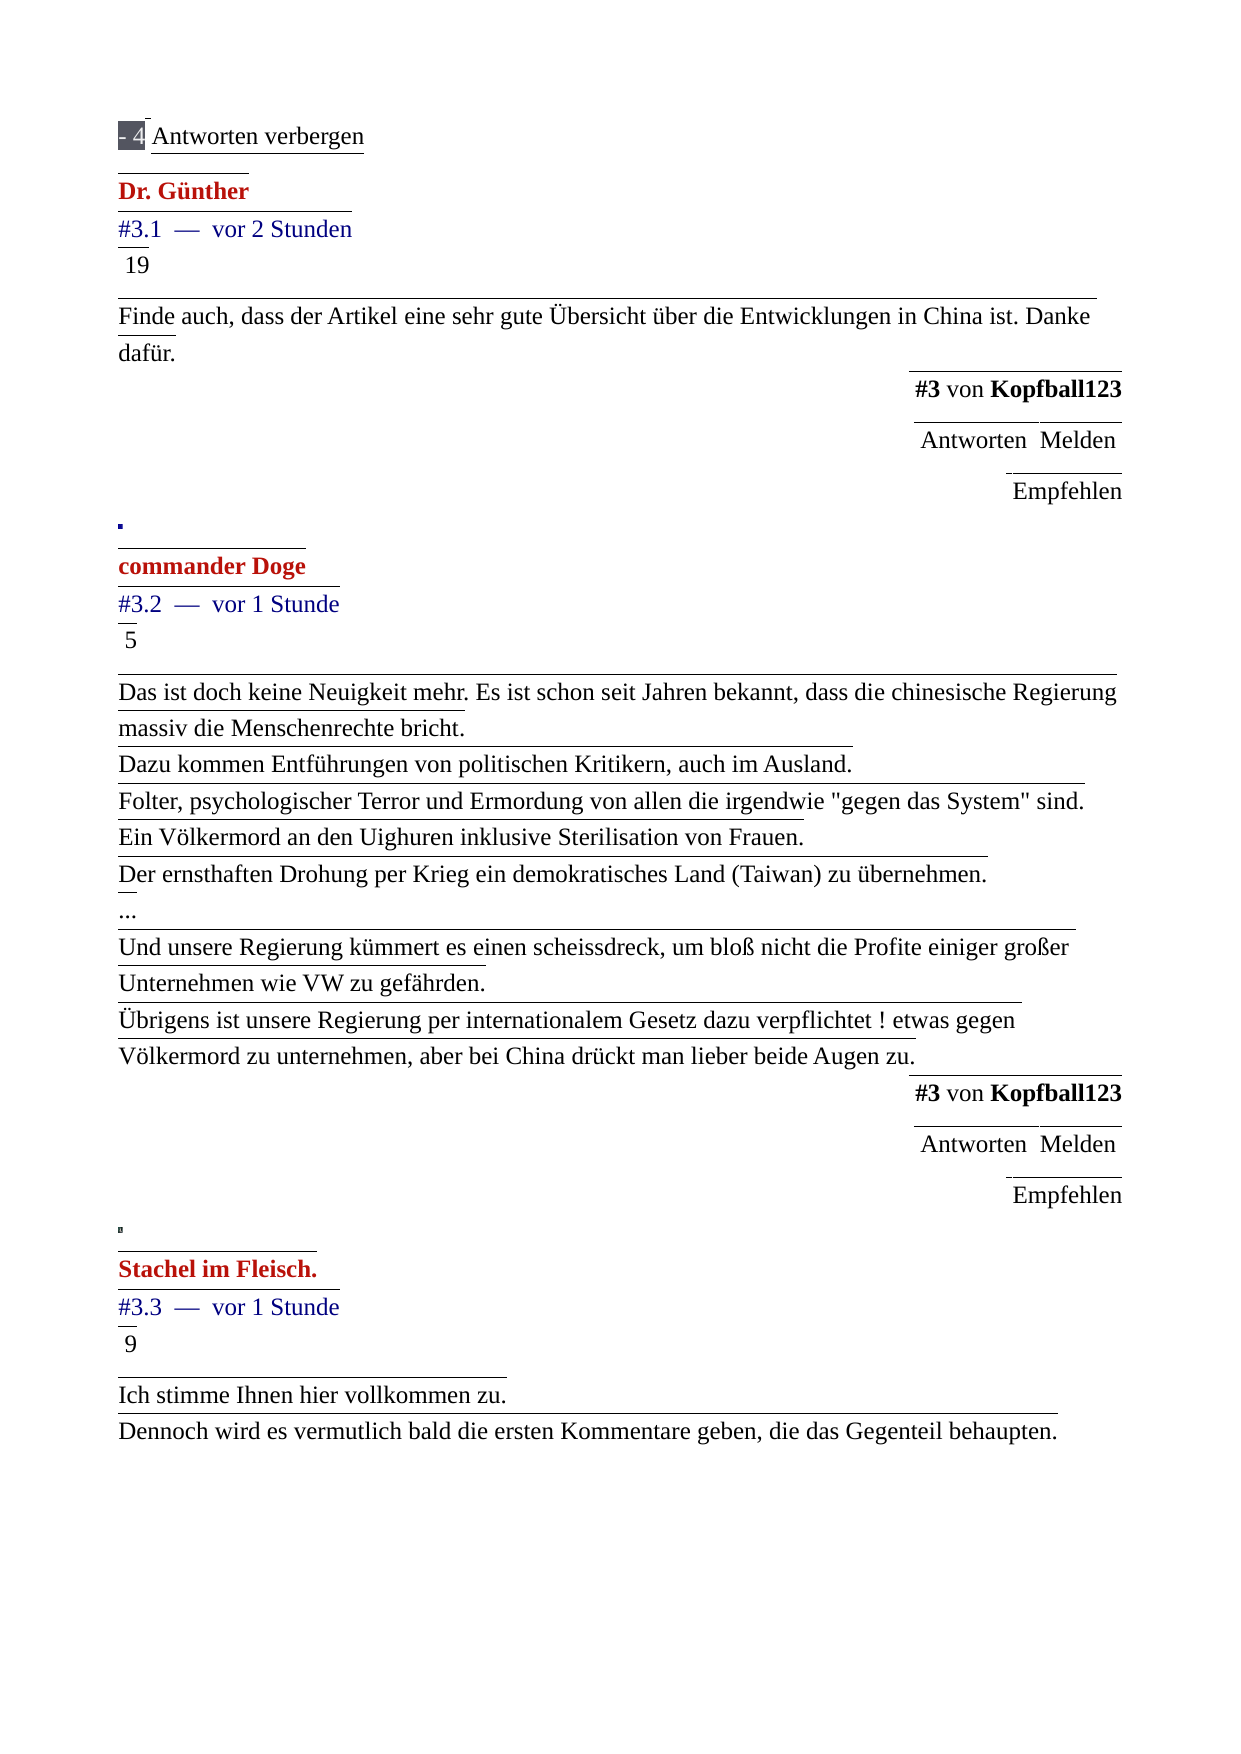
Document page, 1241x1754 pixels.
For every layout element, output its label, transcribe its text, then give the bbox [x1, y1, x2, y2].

text Empfehlen [118, 1177, 1122, 1208]
text #3 von Kopfball123 [118, 371, 1122, 403]
text 9 [118, 1326, 1122, 1358]
text 5 [118, 622, 1122, 654]
subtitle Dr. Günther [118, 173, 1122, 204]
text Antworten Melden [118, 1126, 1122, 1157]
text Das ist doch keine Neuigkeit mehr. Es ist schon seit Jahren bekannt, dass die chinesische Regierung massiv die Menschenrechte bricht. [118, 673, 1122, 742]
text - 4 Antworten verbergen [118, 118, 1122, 153]
text Ein Völkermord an den Uighuren inklusive Sterilisation von Frauen. [118, 819, 1122, 851]
text ... [118, 892, 1122, 924]
text #3.2 — vor 1 Stunde [118, 586, 1122, 618]
text Folter, psychologischer Terror und Ermordung von allen die irgendwie "gegen das System" sind. [118, 783, 1122, 815]
text Übrigens ist unsere Regierung per internationalem Gesetz dazu verpflichtet ! etwas gegen Völkermord zu unternehmen, aber bei China drückt man lieber beide Augen zu. [118, 1002, 1122, 1070]
text #3 von Kopfball123 [118, 1074, 1122, 1106]
text #3.3 — vor 1 Stunde [118, 1289, 1122, 1321]
text Der ernsthaften Drohung per Krieg ein demokratisches Land (Taiwan) zu übernehmen. [118, 856, 1122, 888]
text Ich stimme Ihnen hier vollkommen zu. Dennoch wird es vermutlich bald die ersten Kommentare geben, die das Gegenteil behaupten. [118, 1377, 1122, 1445]
text Und unsere Regierung kümmert es einen scheissdreck, um bloß nicht die Profite einiger großer Unternehmen wie VW zu gefährden. [118, 929, 1122, 997]
text Empfehlen [118, 473, 1122, 505]
text Dazu kommen Entführungen von politischen Kritikern, auch im Ausland. [118, 746, 1122, 778]
text Antworten Melden [118, 422, 1122, 454]
text Finde auch, dass der Artikel eine sehr gute Übersicht über die Entwicklungen in China ist. Danke dafür. [118, 298, 1122, 367]
subtitle Stachel im Fleisch. [118, 1251, 1122, 1283]
text #3.1 — vor 2 Stunden [118, 211, 1122, 243]
text 19 [118, 247, 1122, 279]
subtitle commander Doge [118, 548, 1122, 580]
